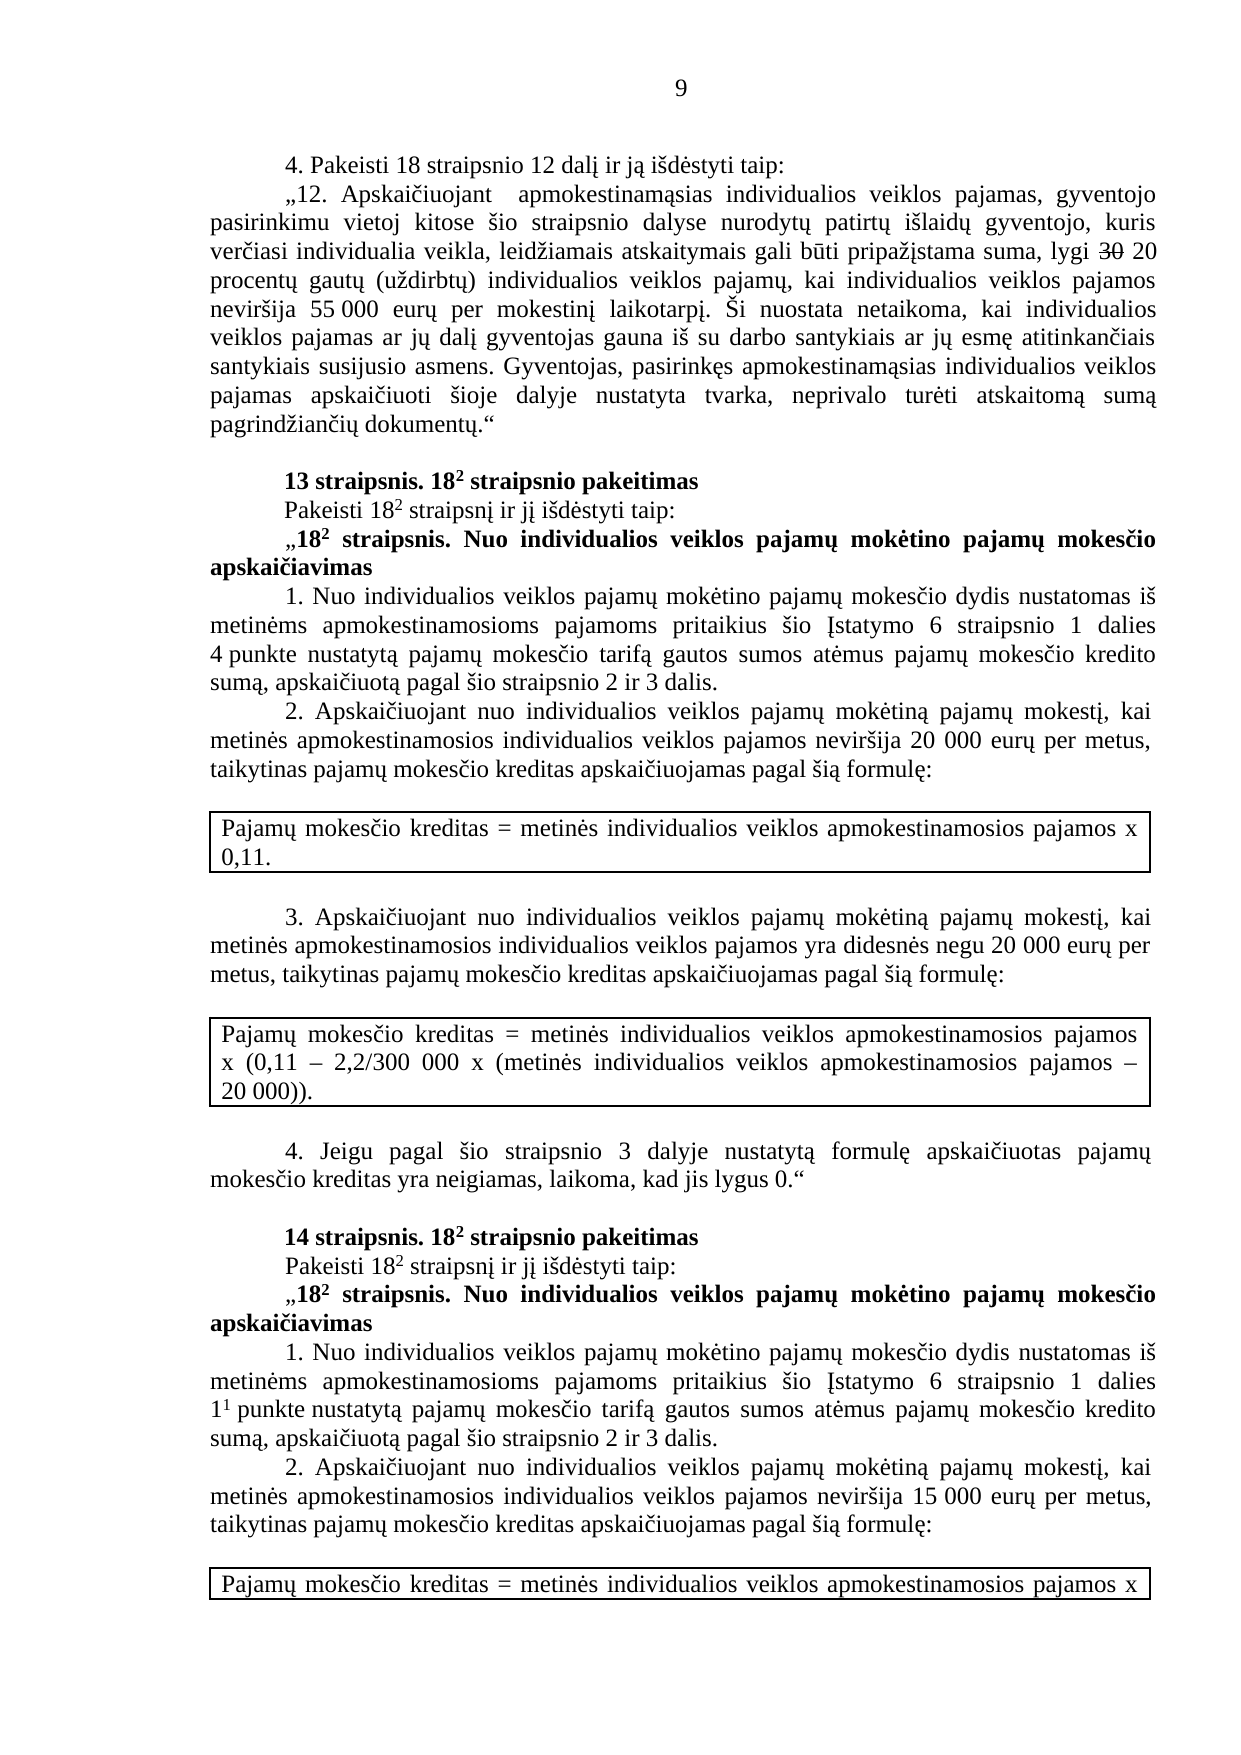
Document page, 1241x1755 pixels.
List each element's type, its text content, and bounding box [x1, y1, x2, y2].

text „182 straipsnis. Nuo individualios veiklos pajamų mokėtino pajamų mokesčio apskaičiavimas [210, 1279, 1157, 1337]
text 4. Jeigu pagal šio straipsnio 3 dalyje nustatytą formulę apskaičiuotas pajamų mokesčio kreditas yra neigiamas, laikoma, kad jis lygus 0.“ [210, 1136, 1152, 1193]
text Pakeisti 182 straipsnį ir jį išdėstyti taip: [284, 495, 1157, 524]
table_header Pajamų mokesčio kreditas = metinės individualios veiklos apmokestinamosios pajamos x 0,11. [211, 813, 1149, 871]
text 13 straipsnis. 182 straipsnio pakeitimas [284, 466, 1157, 495]
text 4. Pakeisti 18 straipsnio 12 dalį ir ją išdėstyti taip: [210, 150, 1152, 179]
text Pakeisti 182 straipsnį ir jį išdėstyti taip: [210, 1251, 1157, 1279]
text 2. Apskaičiuojant nuo individualios veiklos pajamų mokėtiną pajamų mokestį, kai metinės apmokestinamosios individualios veiklos pajamos neviršija 15 000 eurų per metus, taikytinas pajamų mokesčio kreditas apskaičiuojamas pagal šią formulę: [210, 1452, 1152, 1538]
text 3. Apskaičiuojant nuo individualios veiklos pajamų mokėtiną pajamų mokestį, kai metinės apmokestinamosios individualios veiklos pajamos yra didesnės negu 20 000 eurų per metus, taikytinas pajamų mokesčio kreditas apskaičiuojamas pagal šią formulę: [210, 902, 1152, 988]
text „12. Apskaičiuojant apmokestinamąsias individualios veiklos pajamas, gyventojo pasirinkimu vietoj kitose šio straipsnio dalyse nurodytų patirtų išlaidų gyventojo, kuris verčiasi individualia veikla, leidžiamais atskaitymais gali būti pripažįstama suma, lygi 30 20 procentų gautų (uždirbtų) individualios veiklos pajamų, kai individualios veiklos pajamos neviršija 55 000 eurų per mokestinį laikotarpį. Ši nuostata netaikoma, kai individualios veiklos pajamas ar jų dalį gyventojas gauna iš su darbo santykiais ar jų esmę atitinkančiais santykiais susijusio asmens. Gyventojas, pasirinkęs apmokestinamąsias individualios veiklos pajamas apskaičiuoti šioje dalyje nustatyta tvarka, neprivalo turėti atskaitomą sumą pagrindžiančių dokumentų.“ [210, 179, 1157, 437]
text „182 straipsnis. Nuo individualios veiklos pajamų mokėtino pajamų mokesčio apskaičiavimas [210, 524, 1157, 581]
text 14 straipsnis. 182 straipsnio pakeitimas [284, 1222, 1157, 1251]
text 1. Nuo individualios veiklos pajamų mokėtino pajamų mokesčio dydis nustatomas iš metinėms apmokestinamosioms pajamoms pritaikius šio Įstatymo 6 straipsnio 1 dalies 11 punkte nustatytą pajamų mokesčio tarifą gautos sumos atėmus pajamų mokesčio kredito sumą, apskaičiuotą pagal šio straipsnio 2 ir 3 dalis. [210, 1337, 1157, 1452]
text 2. Apskaičiuojant nuo individualios veiklos pajamų mokėtiną pajamų mokestį, kai metinės apmokestinamosios individualios veiklos pajamos neviršija 20 000 eurų per metus, taikytinas pajamų mokesčio kreditas apskaičiuojamas pagal šią formulę: [210, 696, 1152, 782]
table_header Pajamų mokesčio kreditas = metinės individualios veiklos apmokestinamosios pajamos x [211, 1569, 1149, 1598]
text 1. Nuo individualios veiklos pajamų mokėtino pajamų mokesčio dydis nustatomas iš metinėms apmokestinamosioms pajamoms pritaikius šio Įstatymo 6 straipsnio 1 dalies 4 punkte nustatytą pajamų mokesčio tarifą gautos sumos atėmus pajamų mokesčio kredito sumą, apskaičiuotą pagal šio straipsnio 2 ir 3 dalis. [210, 581, 1157, 696]
table_header Pajamų mokesčio kreditas = metinės individualios veiklos apmokestinamosios pajamos x (0,11 – 2,2/300 000 x (metinės individualios veiklos apmokestinamosios pajamos – 20 000)). [211, 1019, 1149, 1105]
